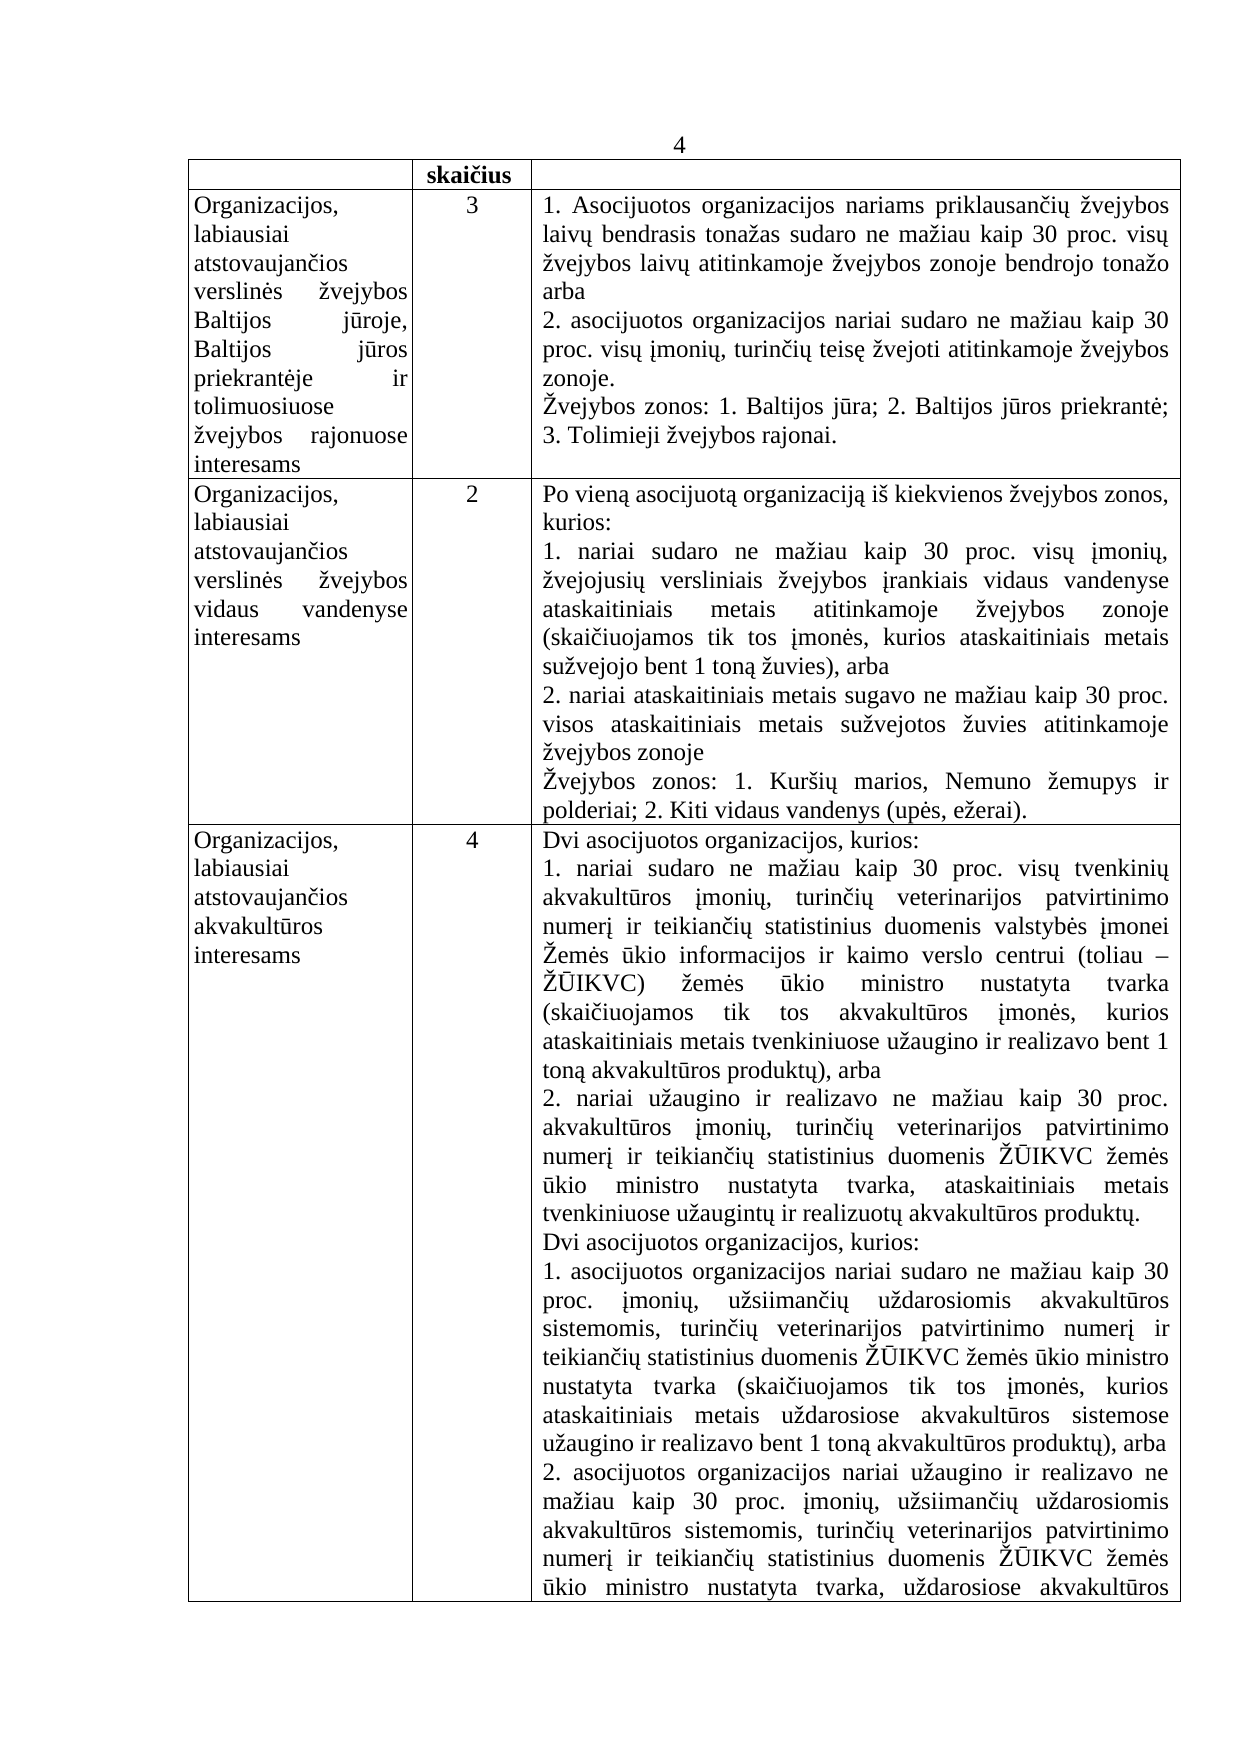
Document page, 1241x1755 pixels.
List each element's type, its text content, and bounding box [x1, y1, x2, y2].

table_cell 3 [413, 190, 531, 478]
table_header [532, 160, 1180, 189]
table_cell Organizacijos, labiausiai atstovaujančios verslinės žvejybos Baltijos jūroje, Baltijos jūros priekrantėje ir tolimuosiuose žvejybos rajonuose interesams [189, 190, 412, 478]
table_cell 1. Asocijuotos organizacijos nariams priklausančių žvejybos laivų bendrasis tonažas sudaro ne mažiau kaip 30 proc. visų žvejybos laivų atitinkamoje žvejybos zonoje bendrojo tonažo arba 2. asocijuotos organizacijos nariai sudaro ne mažiau kaip 30 proc. visų įmonių, turinčių teisę žvejoti atitinkamoje žvejybos zonoje. Žvejybos zonos: 1. Baltijos jūra; 2. Baltijos jūros priekrantė; 3. Tolimieji žvejybos rajonai. [532, 190, 1180, 478]
table_header skaičius [413, 160, 531, 189]
table_cell Dvi asocijuotos organizacijos, kurios: 1. nariai sudaro ne mažiau kaip 30 proc. visų tvenkinių akvakultūros įmonių, turinčių veterinarijos patvirtinimo numerį ir teikiančių statistinius duomenis valstybės įmonei Žemės ūkio informacijos ir kaimo verslo centrui (toliau – ŽŪIKVC) žemės ūkio ministro nustatyta tvarka (skaičiuojamos tik tos akvakultūros įmonės, kurios ataskaitiniais metais tvenkiniuose užaugino ir realizavo bent 1 toną akvakultūros produktų), arba 2. nariai užaugino ir realizavo ne mažiau kaip 30 proc. akvakultūros įmonių, turinčių veterinarijos patvirtinimo numerį ir teikiančių statistinius duomenis ŽŪIKVC žemės ūkio ministro nustatyta tvarka, ataskaitiniais metais tvenkiniuose užaugintų ir realizuotų akvakultūros produktų. Dvi asocijuotos organizacijos, kurios: 1. asocijuotos organizacijos nariai sudaro ne mažiau kaip 30 proc. įmonių, užsiimančių uždarosiomis akvakultūros sistemomis, turinčių veterinarijos patvirtinimo numerį ir teikiančių statistinius duomenis ŽŪIKVC žemės ūkio ministro nustatyta tvarka (skaičiuojamos tik tos įmonės, kurios ataskaitiniais metais uždarosiose akvakultūros sistemose užaugino ir realizavo bent 1 toną akvakultūros produktų), arba 2. asocijuotos organizacijos nariai užaugino ir realizavo ne mažiau kaip 30 proc. įmonių, užsiimančių uždarosiomis akvakultūros sistemomis, turinčių veterinarijos patvirtinimo numerį ir teikiančių statistinius duomenis ŽŪIKVC žemės ūkio ministro nustatyta tvarka, uždarosiose akvakultūros [532, 825, 1180, 1601]
table_cell Organizacijos, labiausiai atstovaujančios akvakultūros interesams [189, 825, 412, 1601]
table_cell Organizacijos, labiausiai atstovaujančios verslinės žvejybos vidaus vandenyse interesams [189, 479, 412, 824]
table_cell 4 [413, 825, 531, 1601]
table_cell 2 [413, 479, 531, 824]
table_cell Po vieną asocijuotą organizaciją iš kiekvienos žvejybos zonos, kurios: 1. nariai sudaro ne mažiau kaip 30 proc. visų įmonių, žvejojusių versliniais žvejybos įrankiais vidaus vandenyse ataskaitiniais metais atitinkamoje žvejybos zonoje (skaičiuojamos tik tos įmonės, kurios ataskaitiniais metais sužvejojo bent 1 toną žuvies), arba 2. nariai ataskaitiniais metais sugavo ne mažiau kaip 30 proc. visos ataskaitiniais metais sužvejotos žuvies atitinkamoje žvejybos zonoje Žvejybos zonos: 1. Kuršių marios, Nemuno žemupys ir polderiai; 2. Kiti vidaus vandenys (upės, ežerai). [532, 479, 1180, 824]
table_header [189, 160, 412, 189]
